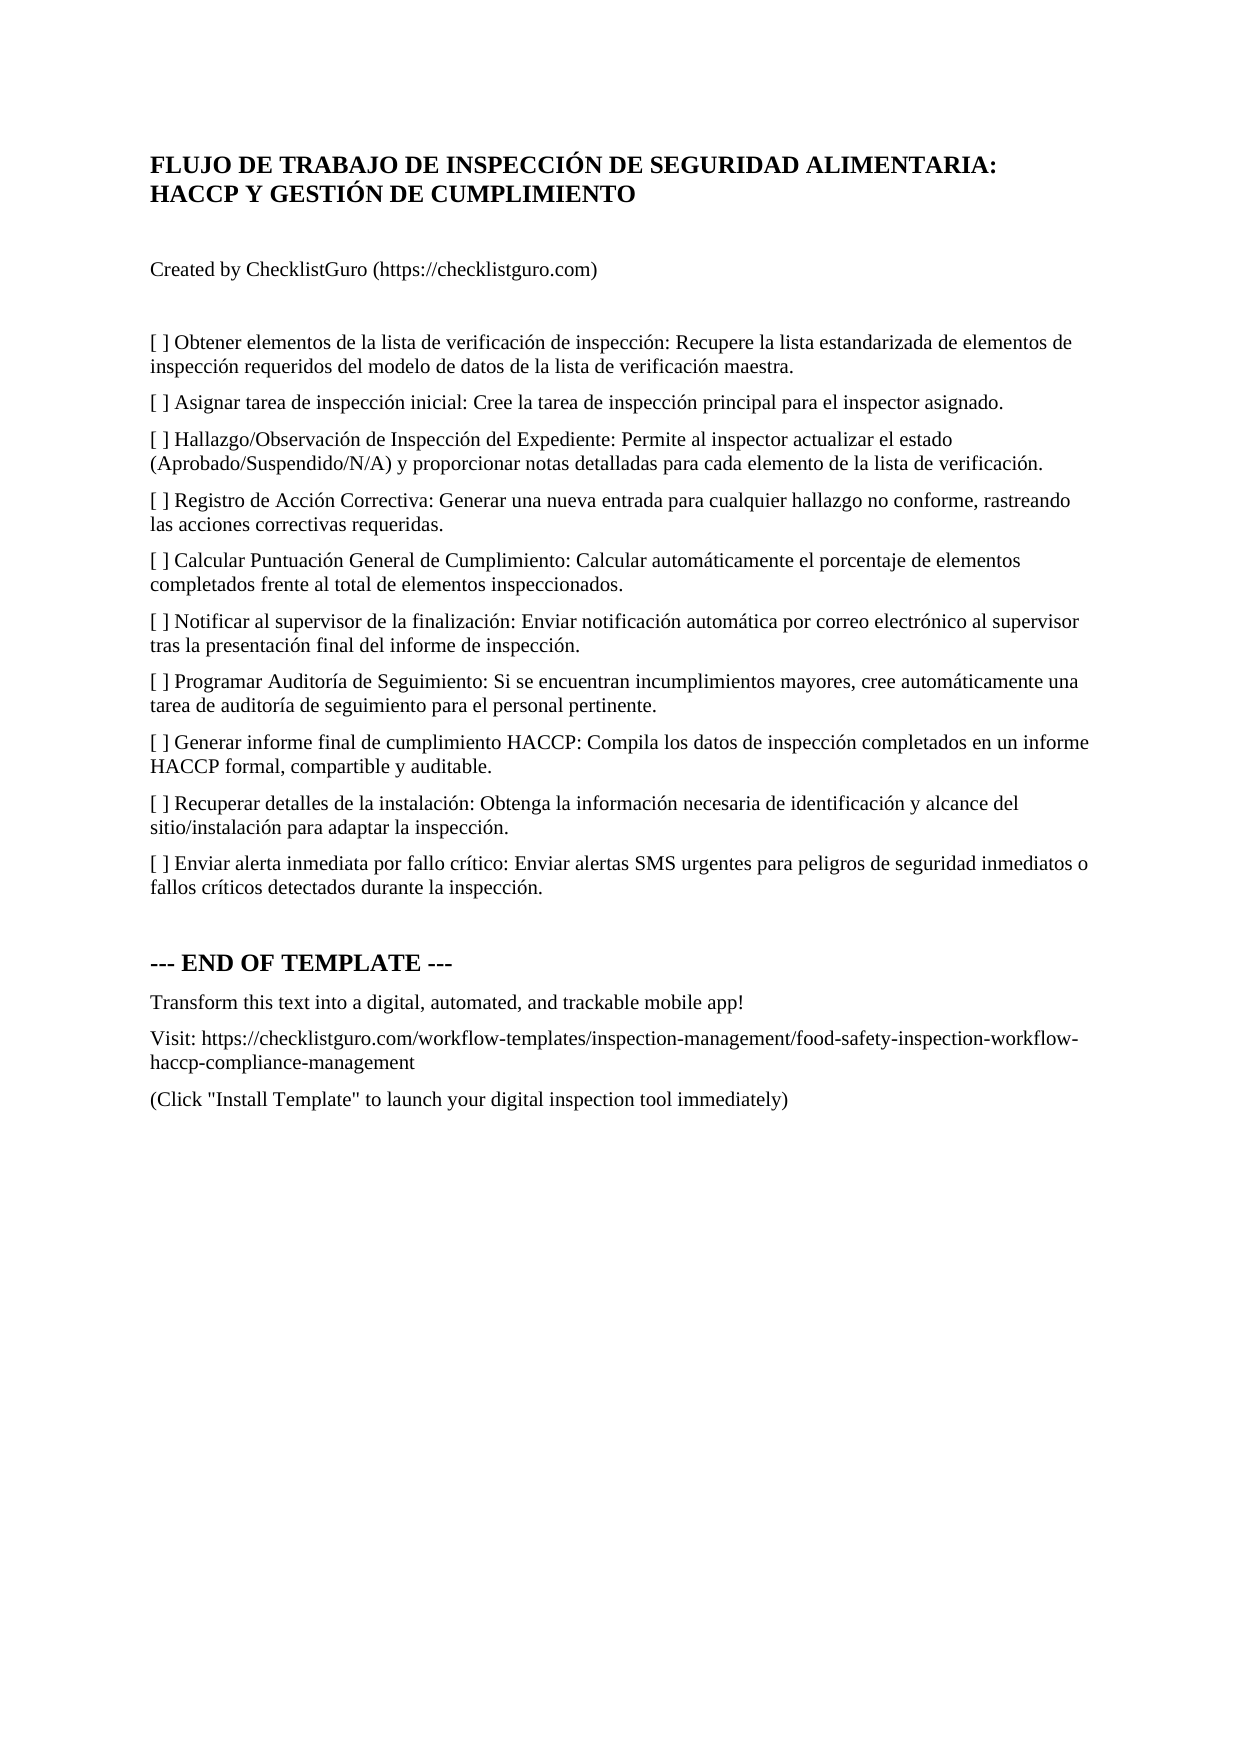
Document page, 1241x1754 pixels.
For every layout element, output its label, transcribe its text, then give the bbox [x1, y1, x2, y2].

text [ ] Asignar tarea de inspección inicial: Cree la tarea de inspección principal para el inspector asignado. [150, 390, 1090, 414]
text Created by ChecklistGuro (https://checklistguro.com) [150, 257, 1090, 281]
text FLUJO DE TRABAJO DE INSPECCIÓN DE SEGURIDAD ALIMENTARIA: HACCP Y GESTIÓN DE CUMPLIMIENTO [150, 150, 1090, 207]
text [ ] Registro de Acción Correctiva: Generar una nueva entrada para cualquier hallazgo no conforme, rastreando las acciones correctivas requeridas. [150, 487, 1090, 536]
text [ ] Generar informe final de cumplimiento HACCP: Compila los datos de inspección completados en un informe HACCP formal, compartible y auditable. [150, 730, 1090, 778]
text Visit: https://checklistguro.com/workflow-templates/inspection-management/food-safety-inspection-workflow-haccp-compliance-management [150, 1026, 1090, 1074]
text Transform this text into a digital, automated, and trackable mobile app! [150, 990, 1090, 1014]
text [ ] Programar Auditoría de Seguimiento: Si se encuentran incumplimientos mayores, cree automáticamente una tarea de auditoría de seguimiento para el personal pertinente. [150, 669, 1090, 717]
text (Click "Install Template" to launch your digital inspection tool immediately) [150, 1087, 1090, 1111]
text [ ] Obtener elementos de la lista de verificación de inspección: Recupere la lista estandarizada de elementos de inspección requeridos del modelo de datos de la lista de verificación maestra. [150, 330, 1090, 378]
text [ ] Notificar al supervisor de la finalización: Enviar notificación automática por correo electrónico al supervisor tras la presentación final del informe de inspección. [150, 609, 1090, 657]
text --- END OF TEMPLATE --- [150, 948, 1090, 977]
text [ ] Recuperar detalles de la instalación: Obtenga la información necesaria de identificación y alcance del sitio/instalación para adaptar la inspección. [150, 791, 1090, 839]
text [ ] Hallazgo/Observación de Inspección del Expediente: Permite al inspector actualizar el estado (Aprobado/Suspendido/N/A) y proporcionar notas detalladas para cada elemento de la lista de verificación. [150, 427, 1090, 475]
text [ ] Enviar alerta inmediata por fallo crítico: Enviar alertas SMS urgentes para peligros de seguridad inmediatos o fallos críticos detectados durante la inspección. [150, 851, 1090, 899]
text [ ] Calcular Puntuación General de Cumplimiento: Calcular automáticamente el porcentaje de elementos completados frente al total de elementos inspeccionados. [150, 548, 1090, 596]
